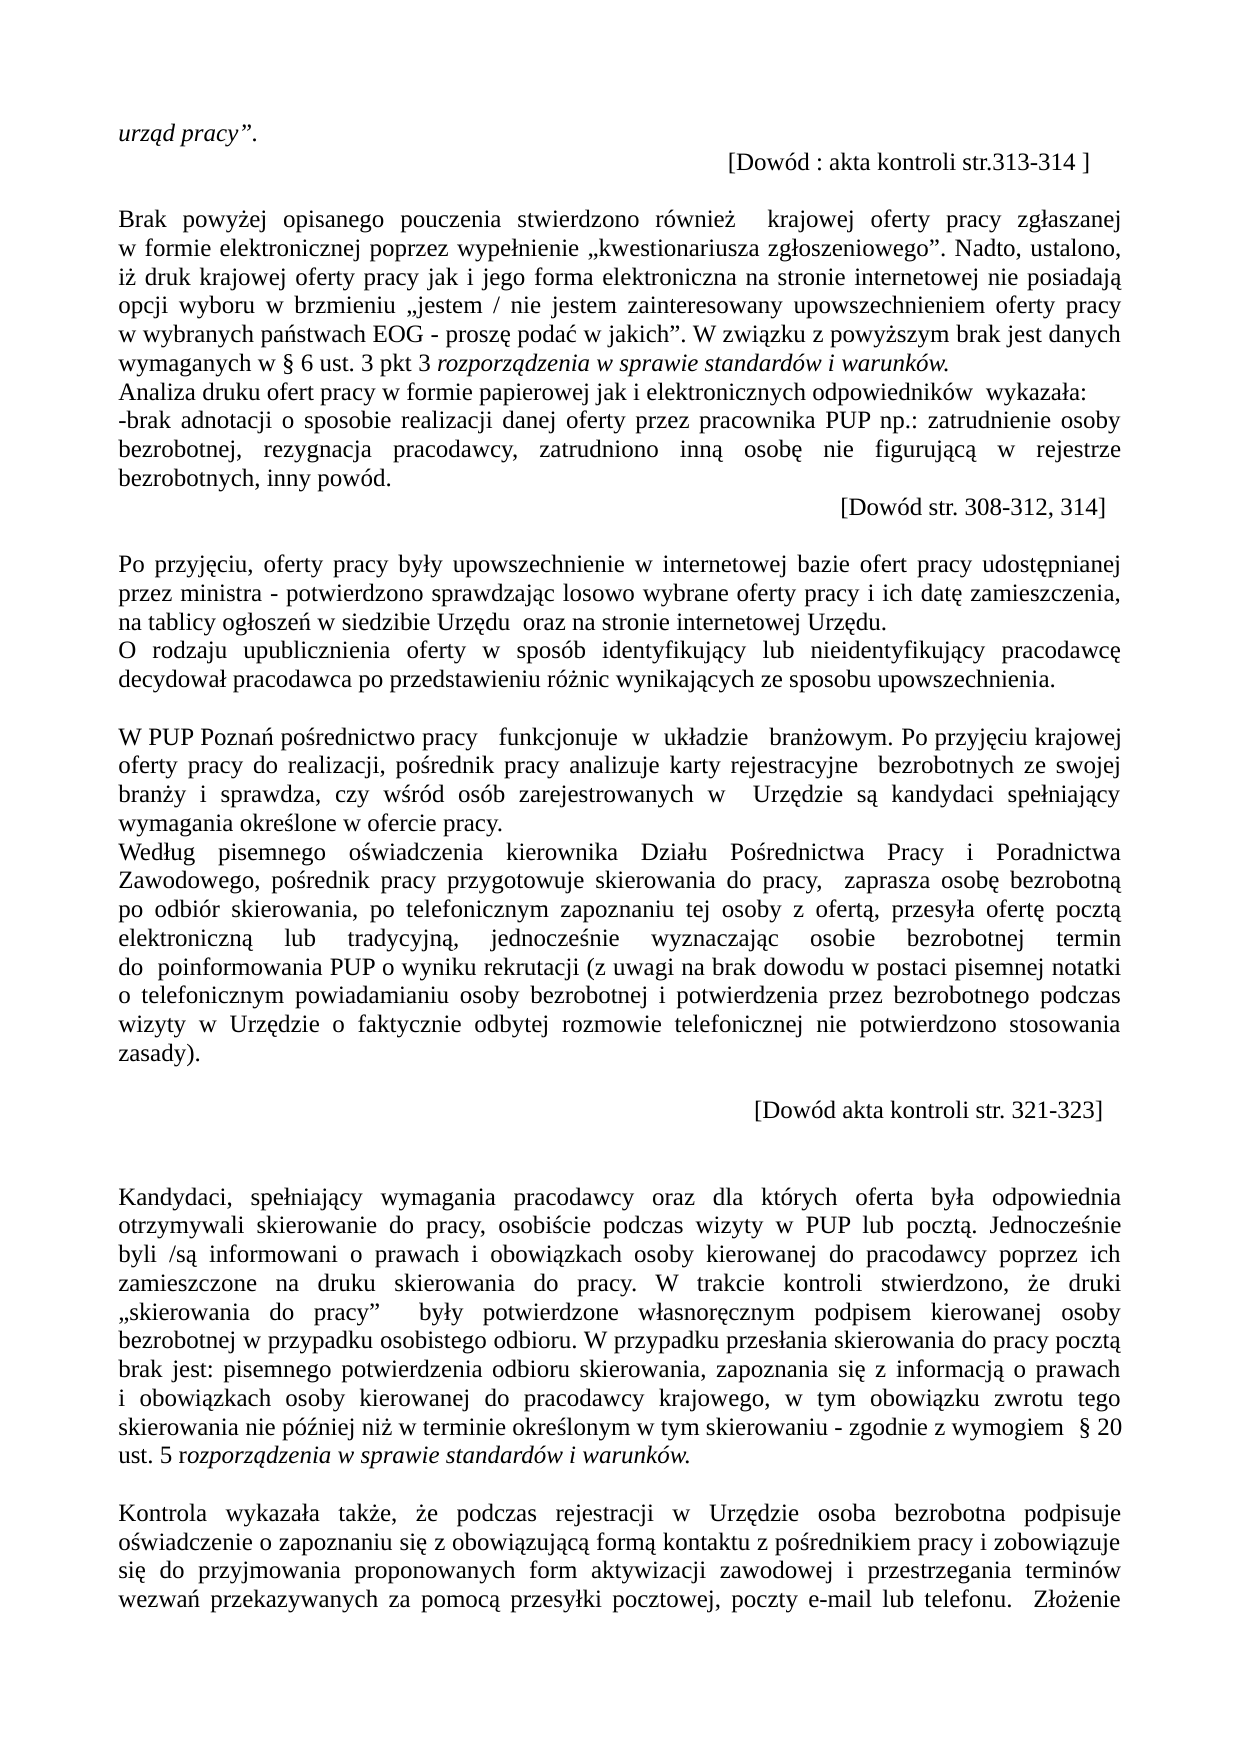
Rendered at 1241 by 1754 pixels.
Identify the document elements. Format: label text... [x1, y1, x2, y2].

text Kontrola wykazała także, że podczas rejestracji w Urzędzie osoba bezrobotna podpisuje oświadczenie o zapoznaniu się z obowiązującą formą kontaktu z pośrednikiem pracy i zobowiązuje się do przyjmowania proponowanych form aktywizacji zawodowej i przestrzegania terminów wezwań przekazywanych za pomocą przesyłki pocztowej, poczty e-mail lub telefonu. Złożenie [118, 1498, 1122, 1613]
text Po przyjęciu, oferty pracy były upowszechnienie w internetowej bazie ofert pracy udostępnianej przez ministra - potwierdzono sprawdzając losowo wybrane oferty pracy i ich datę zamieszczenia, na tablicy ogłoszeń w siedzibie Urzędu oraz na stronie internetowej Urzędu. [118, 549, 1122, 636]
text -brak adnotacji o sposobie realizacji danej oferty przez pracownika PUP np.: zatrudnienie osoby bezrobotnej, rezygnacja pracodawcy, zatrudniono inną osobę nie figurującą w rejestrze bezrobotnych, inny powód. [118, 406, 1122, 492]
text urząd pracy”. [118, 118, 1122, 147]
text W PUP Poznań pośrednictwo pracy funkcjonuje w układzie branżowym. Po przyjęciu krajowej oferty pracy do realizacji, pośrednik pracy analizuje karty rejestracyjne bezrobotnych ze swojej branży i sprawdza, czy wśród osób zarejestrowanych w Urzędzie są kandydaci spełniający wymagania określone w ofercie pracy. [118, 722, 1122, 837]
text Brak powyżej opisanego pouczenia stwierdzono również krajowej oferty pracy zgłaszanej w formie elektronicznej poprzez wypełnienie „kwestionariusza zgłoszeniowego”. Nadto, ustalono, iż druk krajowej oferty pracy jak i jego forma elektroniczna na stronie internetowej nie posiadają opcji wyboru w brzmieniu „jestem / nie jestem zainteresowany upowszechnieniem oferty pracy w wybranych państwach EOG - proszę podać w jakich”. W związku z powyższym brak jest danych wymaganych w § 6 ust. 3 pkt 3 rozporządzenia w sprawie standardów i warunków. [118, 204, 1122, 377]
text Kandydaci, spełniający wymagania pracodawcy oraz dla których oferta była odpowiednia otrzymywali skierowanie do pracy, osobiście podczas wizyty w PUP lub pocztą. Jednocześnie byli /są informowani o prawach i obowiązkach osoby kierowanej do pracodawcy poprzez ich zamieszczone na druku skierowania do pracy. W trakcie kontroli stwierdzono, że druki „skierowania do pracy” były potwierdzone własnoręcznym podpisem kierowanej osoby bezrobotnej w przypadku osobistego odbioru. W przypadku przesłania skierowania do pracy pocztą brak jest: pisemnego potwierdzenia odbioru skierowania, zapoznania się z informacją o prawach i obowiązkach osoby kierowanej do pracodawcy krajowego, w tym obowiązku zwrotu tego skierowania nie później niż w terminie określonym w tym skierowaniu - zgodnie z wymogiem § 20 ust. 5 rozporządzenia w sprawie standardów i warunków. [118, 1182, 1122, 1469]
text Analiza druku ofert pracy w formie papierowej jak i elektronicznych odpowiedników wykazała: [118, 377, 1122, 406]
text [Dowód str. 308-312, 314] [118, 492, 1122, 521]
text [Dowód : akta kontroli str.313-314 ] [118, 147, 1122, 176]
text O rodzaju upublicznienia oferty w sposób identyfikujący lub nieidentyfikujący pracodawcę decydował pracodawca po przedstawieniu różnic wynikających ze sposobu upowszechnienia. [118, 636, 1122, 693]
text [Dowód akta kontroli str. 321-323] [118, 1096, 1122, 1124]
text Według pisemnego oświadczenia kierownika Działu Pośrednictwa Pracy i Poradnictwa Zawodowego, pośrednik pracy przygotowuje skierowania do pracy, zaprasza osobę bezrobotną po odbiór skierowania, po telefonicznym zapoznaniu tej osoby z ofertą, przesyła ofertę pocztą elektroniczną lub tradycyjną, jednocześnie wyznaczając osobie bezrobotnej termin do poinformowania PUP o wyniku rekrutacji (z uwagi na brak dowodu w postaci pisemnej notatki o telefonicznym powiadamianiu osoby bezrobotnej i potwierdzenia przez bezrobotnego podczas wizyty w Urzędzie o faktycznie odbytej rozmowie telefonicznej nie potwierdzono stosowania zasady). [118, 837, 1122, 1067]
